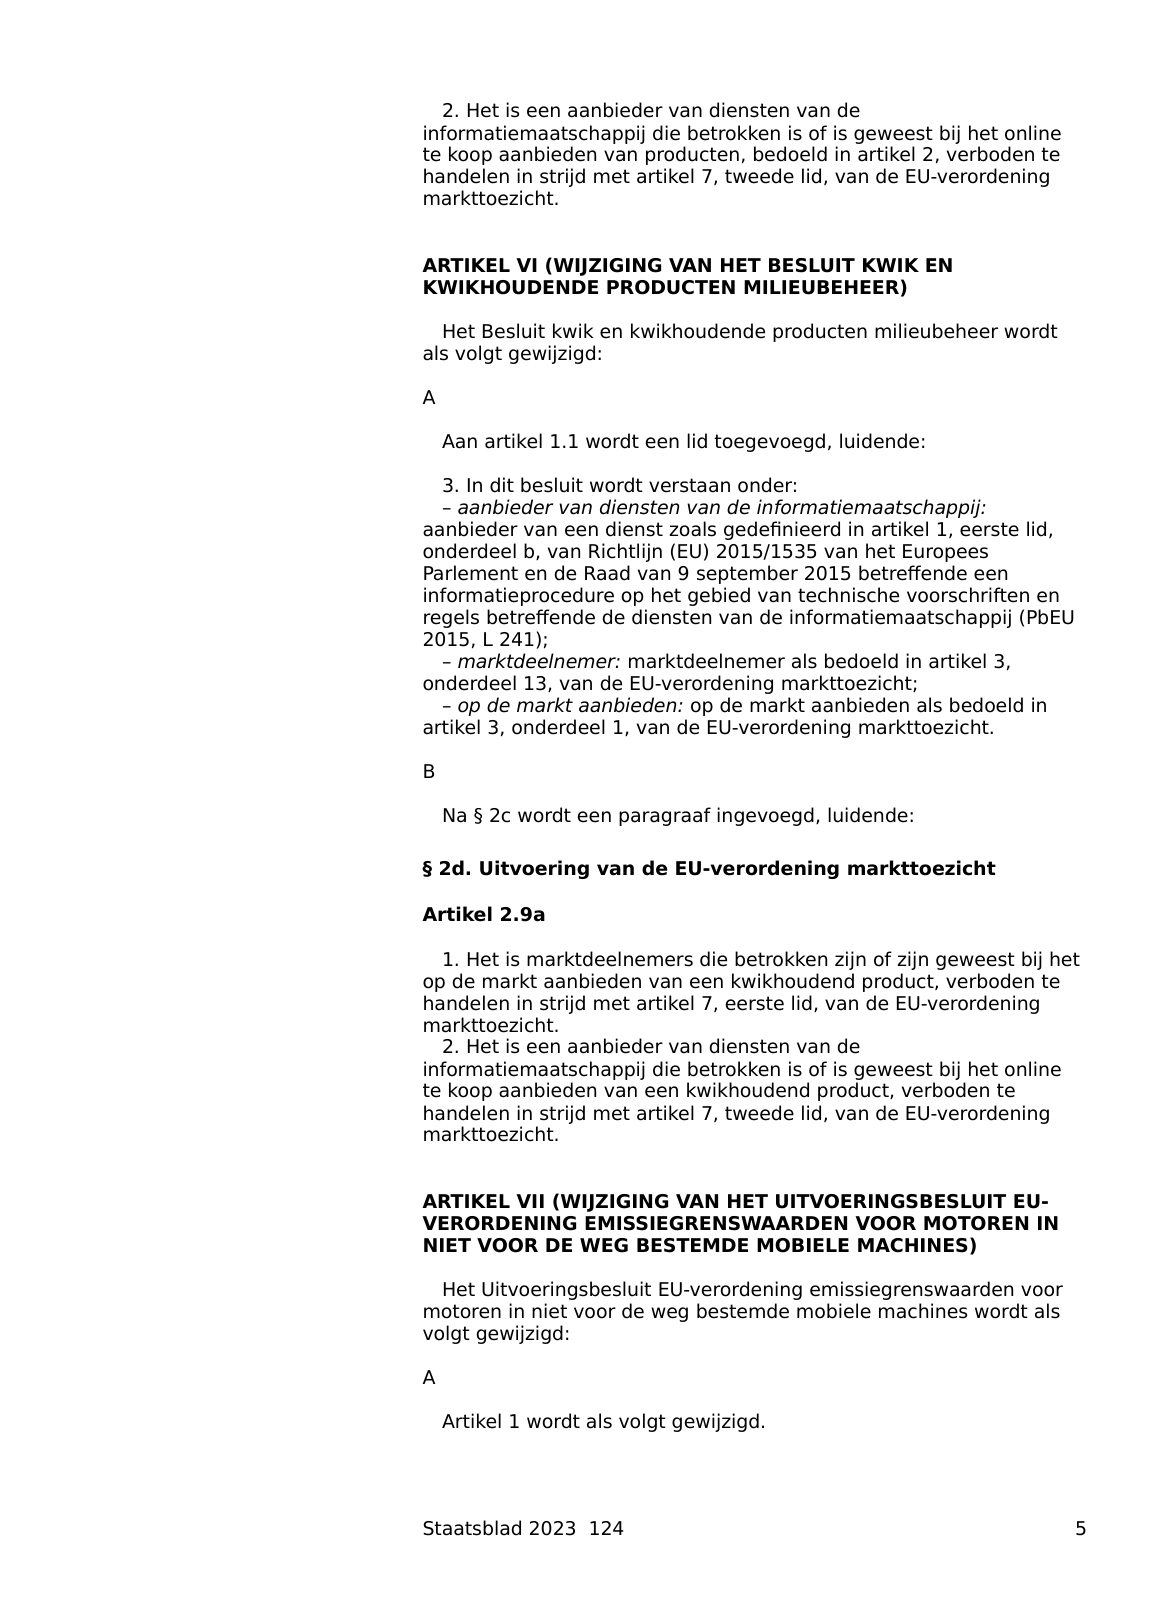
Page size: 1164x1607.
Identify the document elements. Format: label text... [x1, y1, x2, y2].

text B [422, 761, 1087, 783]
text – marktdeelnemer: marktdeelnemer als bedoeld in artikel 3, onderdeel 13, van de EU-verordening markttoezicht; [422, 651, 1087, 695]
text – aanbieder van diensten van de informatiemaatschappij: aanbieder van een dienst zoals gedefinieerd in artikel 1, eerste lid, onderdeel b, van Richtlijn (EU) 2015/1535 van het Europees Parlement en de Raad van 9 september 2015 betreffende een informatieprocedure op het gebied van technische voorschriften en regels betreffende de diensten van de informatiemaatschappij (PbEU 2015, L 241); [422, 497, 1087, 651]
text Na § 2c wordt een paragraaf ingevoegd, luidende: [422, 805, 1087, 827]
text 2. Het is een aanbieder van diensten van de informatiemaatschappij die betrokken is of is geweest bij het online te koop aanbieden van producten, bedoeld in artikel 2, verboden te handelen in strijd met artikel 7, tweede lid, van de EU-verordening markttoezicht. [422, 100, 1087, 210]
text A [422, 1367, 1087, 1389]
subtitle ARTIKEL VI (WIJZIGING VAN HET BESLUIT KWIK EN KWIKHOUDENDE PRODUCTEN MILIEUBEHEER) [422, 255, 1087, 299]
text Het Besluit kwik en kwikhoudende producten milieubeheer wordt als volgt gewijzigd: [422, 321, 1087, 365]
subtitle Artikel 2.9a [422, 904, 1087, 926]
text Artikel 1 wordt als volgt gewijzigd. [422, 1411, 1087, 1433]
text Aan artikel 1.1 wordt een lid toegevoegd, luidende: [422, 431, 1087, 453]
text 3. In dit besluit wordt verstaan onder: [422, 475, 1087, 497]
text Het Uitvoeringsbesluit EU-verordening emissiegrenswaarden voor motoren in niet voor de weg bestemde mobiele machines wordt als volgt gewijzigd: [422, 1279, 1087, 1345]
text – op de markt aanbieden: op de markt aanbieden als bedoeld in artikel 3, onderdeel 1, van de EU-verordening markttoezicht. [422, 695, 1087, 739]
subtitle ARTIKEL VII (WIJZIGING VAN HET UITVOERINGSBESLUIT EU-VERORDENING EMISSIEGRENSWAARDEN VOOR MOTOREN IN NIET VOOR DE WEG BESTEMDE MOBIELE MACHINES) [422, 1191, 1087, 1257]
text 1. Het is marktdeelnemers die betrokken zijn of zijn geweest bij het op de markt aanbieden van een kwikhoudend product, verboden te handelen in strijd met artikel 7, eerste lid, van de EU-verordening markttoezicht. [422, 948, 1087, 1036]
subtitle § 2d. Uitvoering van de EU-verordening markttoezicht [422, 857, 1087, 879]
text A [422, 387, 1087, 409]
text 2. Het is een aanbieder van diensten van de informatiemaatschappij die betrokken is of is geweest bij het online te koop aanbieden van een kwikhoudend product, verboden te handelen in strijd met artikel 7, tweede lid, van de EU-verordening markttoezicht. [422, 1036, 1087, 1146]
